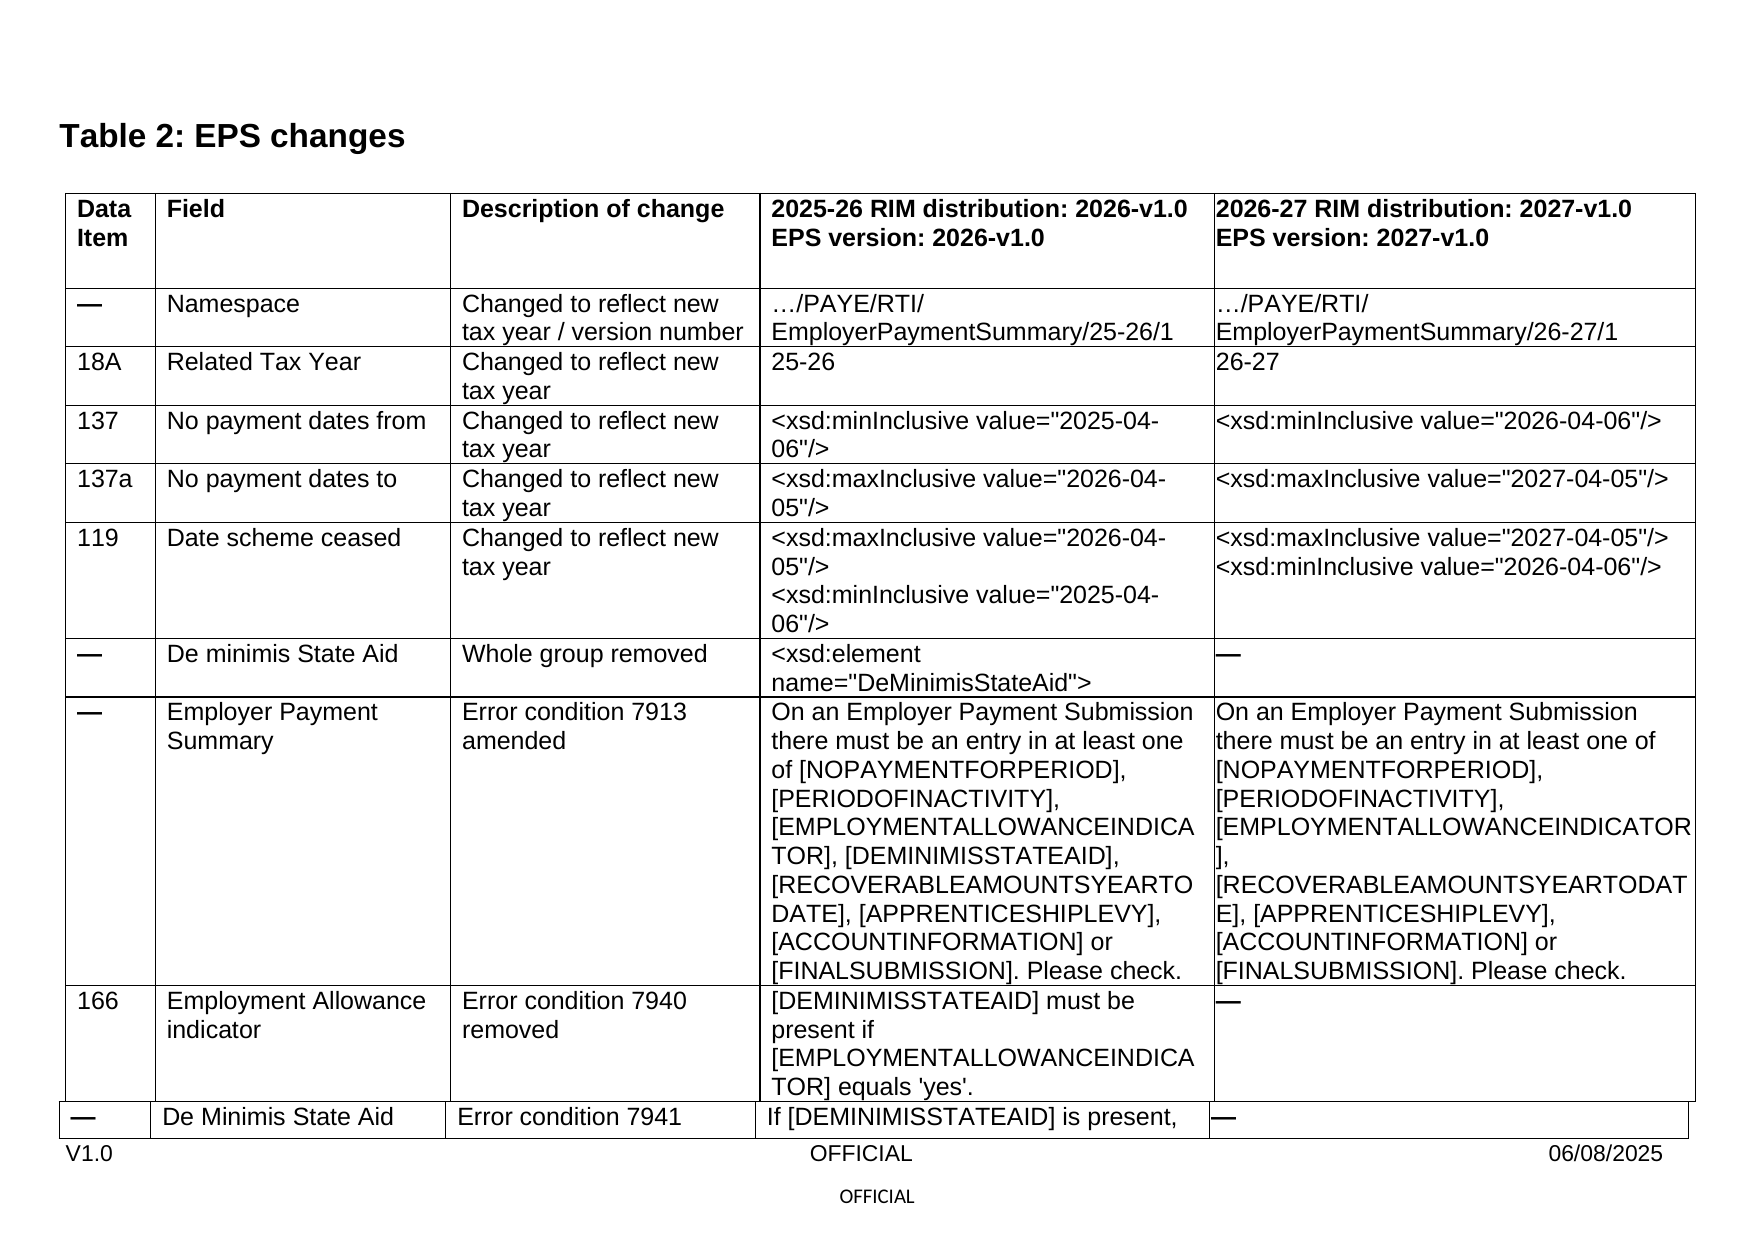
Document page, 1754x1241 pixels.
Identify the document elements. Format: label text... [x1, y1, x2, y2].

table_cell — [66, 289, 155, 346]
table_cell <xsd:maxInclusive value="2026-04-05"/> <xsd:minInclusive value="2025-04-06"/> [761, 523, 1214, 638]
table_cell On an Employer Payment Submission there must be an entry in at least one of [NOPAYMENTFORPERIOD], [PERIODOFINACTIVITY], [EMPLOYMENTALLOWANCEINDICATOR], [RECOVERABLEAMOUNTSYEARTODATE], [APPRENTICESHIPLEVY], [ACCOUNTINFORMATION] or [FINALSUBMISSION]. Please check. [1215, 698, 1695, 985]
table_cell Changed to reflect new tax year / version number [451, 289, 759, 346]
table_cell <xsd:minInclusive value="2025-04-06"/> [761, 406, 1214, 463]
table_cell [59, 463, 65, 522]
table_cell 26-27 [1215, 347, 1695, 405]
table_header 2026-27 RIM distribution: 2027-v1.0 EPS version: 2027-v1.0 [1215, 194, 1695, 288]
table_cell [1689, 1102, 1695, 1137]
table_cell 166 [66, 986, 155, 1101]
table_cell — [66, 639, 155, 696]
table_cell On an Employer Payment Submission there must be an entry in at least one of [NOPAYMENTFORPERIOD], [PERIODOFINACTIVITY], [EMPLOYMENTALLOWANCEINDICATOR], [DEMINIMISSTATEAID], [RECOVERABLEAMOUNTSYEARTODATE], [APPRENTICESHIPLEVY], [ACCOUNTINFORMATION] or [FINALSUBMISSION]. Please check. [761, 698, 1214, 985]
table_cell [59, 288, 65, 346]
table_cell Date scheme ceased [156, 523, 450, 638]
table_cell — [1210, 1102, 1688, 1137]
table_cell Related Tax Year [156, 347, 450, 405]
table_cell [DEMINIMISSTATEAID] must be present if [EMPLOYMENTALLOWANCEINDICATOR] equals 'yes'. [761, 986, 1214, 1101]
subtitle Table 2: EPS changes [59, 116, 1695, 155]
table_cell — [66, 698, 155, 985]
table_cell 137 [66, 406, 155, 463]
table_cell No payment dates to [156, 464, 450, 522]
table_cell Error condition 7941 [446, 1102, 755, 1137]
table_cell <xsd:maxInclusive value="2026-04-05"/> [761, 464, 1214, 522]
table_cell 25-26 [761, 347, 1214, 405]
table_header 2025-26 RIM distribution: 2026-v1.0 EPS version: 2026-v1.0 [761, 194, 1214, 288]
table_cell De minimis State Aid [156, 639, 450, 696]
table_cell [59, 522, 65, 638]
table_header Data Item [66, 194, 155, 288]
table_cell Employment Allowance indicator [156, 986, 450, 1101]
table_cell — [1215, 986, 1695, 1101]
table_cell [59, 638, 65, 696]
table_cell 18A [66, 347, 155, 405]
table_cell [59, 696, 65, 985]
table_cell Error condition 7913 amended [451, 698, 759, 985]
table_cell <xsd:element name="DeMinimisStateAid"> [761, 639, 1214, 696]
table_cell <xsd:minInclusive value="2026-04-06"/> [1215, 406, 1695, 463]
table_cell — [60, 1102, 150, 1137]
table_cell Changed to reflect new tax year [451, 347, 759, 405]
table_cell Employer Payment Summary [156, 698, 450, 985]
table_cell Changed to reflect new tax year [451, 464, 759, 522]
table_cell [59, 346, 65, 405]
table_header [59, 193, 65, 288]
table_cell Changed to reflect new tax year [451, 523, 759, 638]
table_cell 137a [66, 464, 155, 522]
table_cell [59, 405, 65, 463]
table_cell De Minimis State Aid [151, 1102, 445, 1137]
table_cell Changed to reflect new tax year [451, 406, 759, 463]
table_cell Whole group removed [451, 639, 759, 696]
table_cell 119 [66, 523, 155, 638]
table_cell No payment dates from [156, 406, 450, 463]
table_header Description of change [451, 194, 759, 288]
table_cell …/PAYE/RTI/EmployerPaymentSummary/25-26/1 [761, 289, 1214, 346]
table_cell — [1215, 639, 1695, 696]
table_cell <xsd:maxInclusive value="2027-04-05"/> [1215, 464, 1695, 522]
table_cell …/PAYE/RTI/EmployerPaymentSummary/26-27/1 [1215, 289, 1695, 346]
table_cell If [DEMINIMISSTATEAID] is present, [756, 1102, 1209, 1137]
table_cell <xsd:maxInclusive value="2027-04-05"/> <xsd:minInclusive value="2026-04-06"/> [1215, 523, 1695, 638]
table_cell Error condition 7940 removed [451, 986, 759, 1101]
table_cell Namespace [156, 289, 450, 346]
table_header Field [156, 194, 450, 288]
table_cell [59, 985, 65, 1101]
